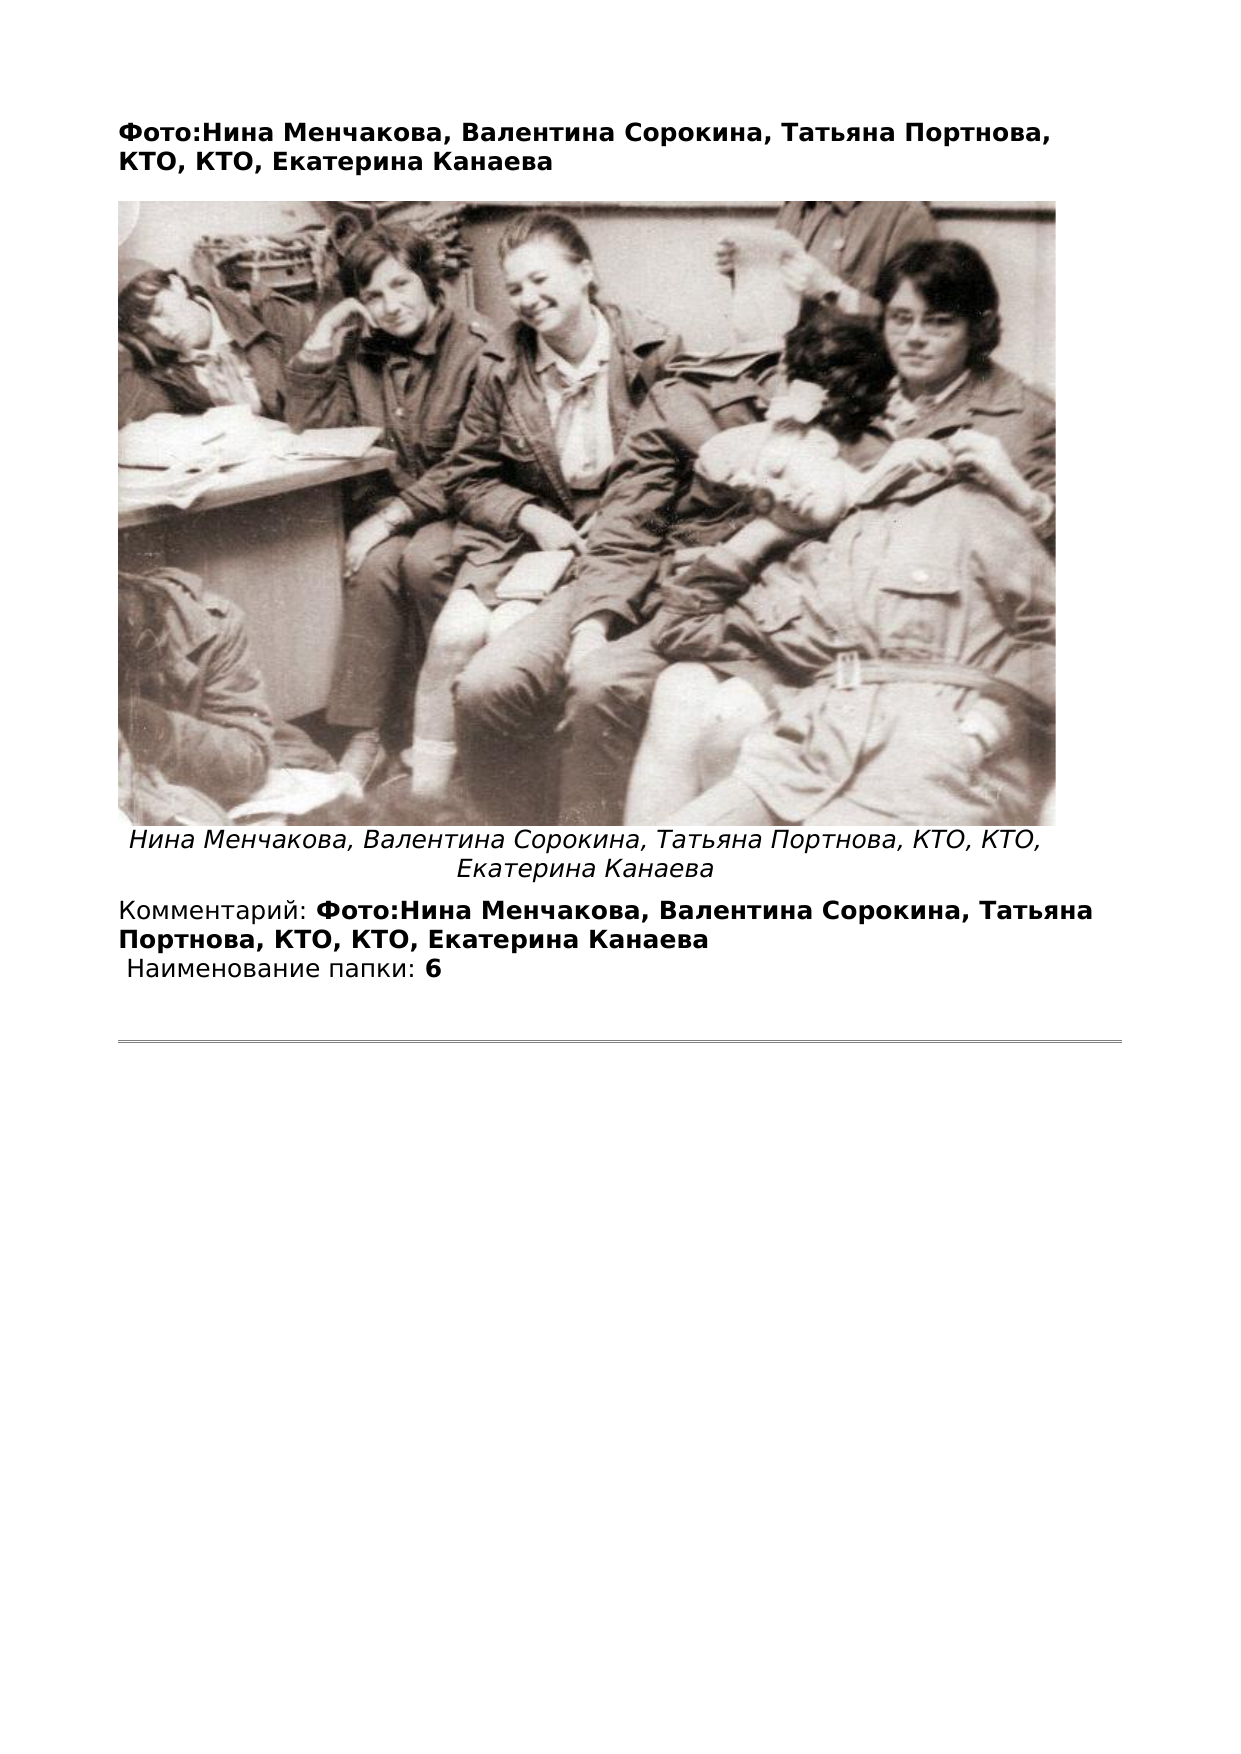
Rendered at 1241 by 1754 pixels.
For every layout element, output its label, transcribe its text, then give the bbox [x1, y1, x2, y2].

picture [118, 201, 1056, 826]
subtitle Фото:Нина Менчакова, Валентина Сорокина, Татьяна Портнова, КТО, КТО, Екатерина Канаева [118, 118, 1122, 176]
text Комментарий: Фото:Нина Менчакова, Валентина Сорокина, Татьяна Портнова, КТО, КТО, Екатерина Канаева Наименование папки: 6 [118, 896, 1122, 1013]
text Нина Менчакова, Валентина Сорокина, Татьяна Портнова, КТО, КТО, Екатерина Канаева [118, 826, 1056, 884]
